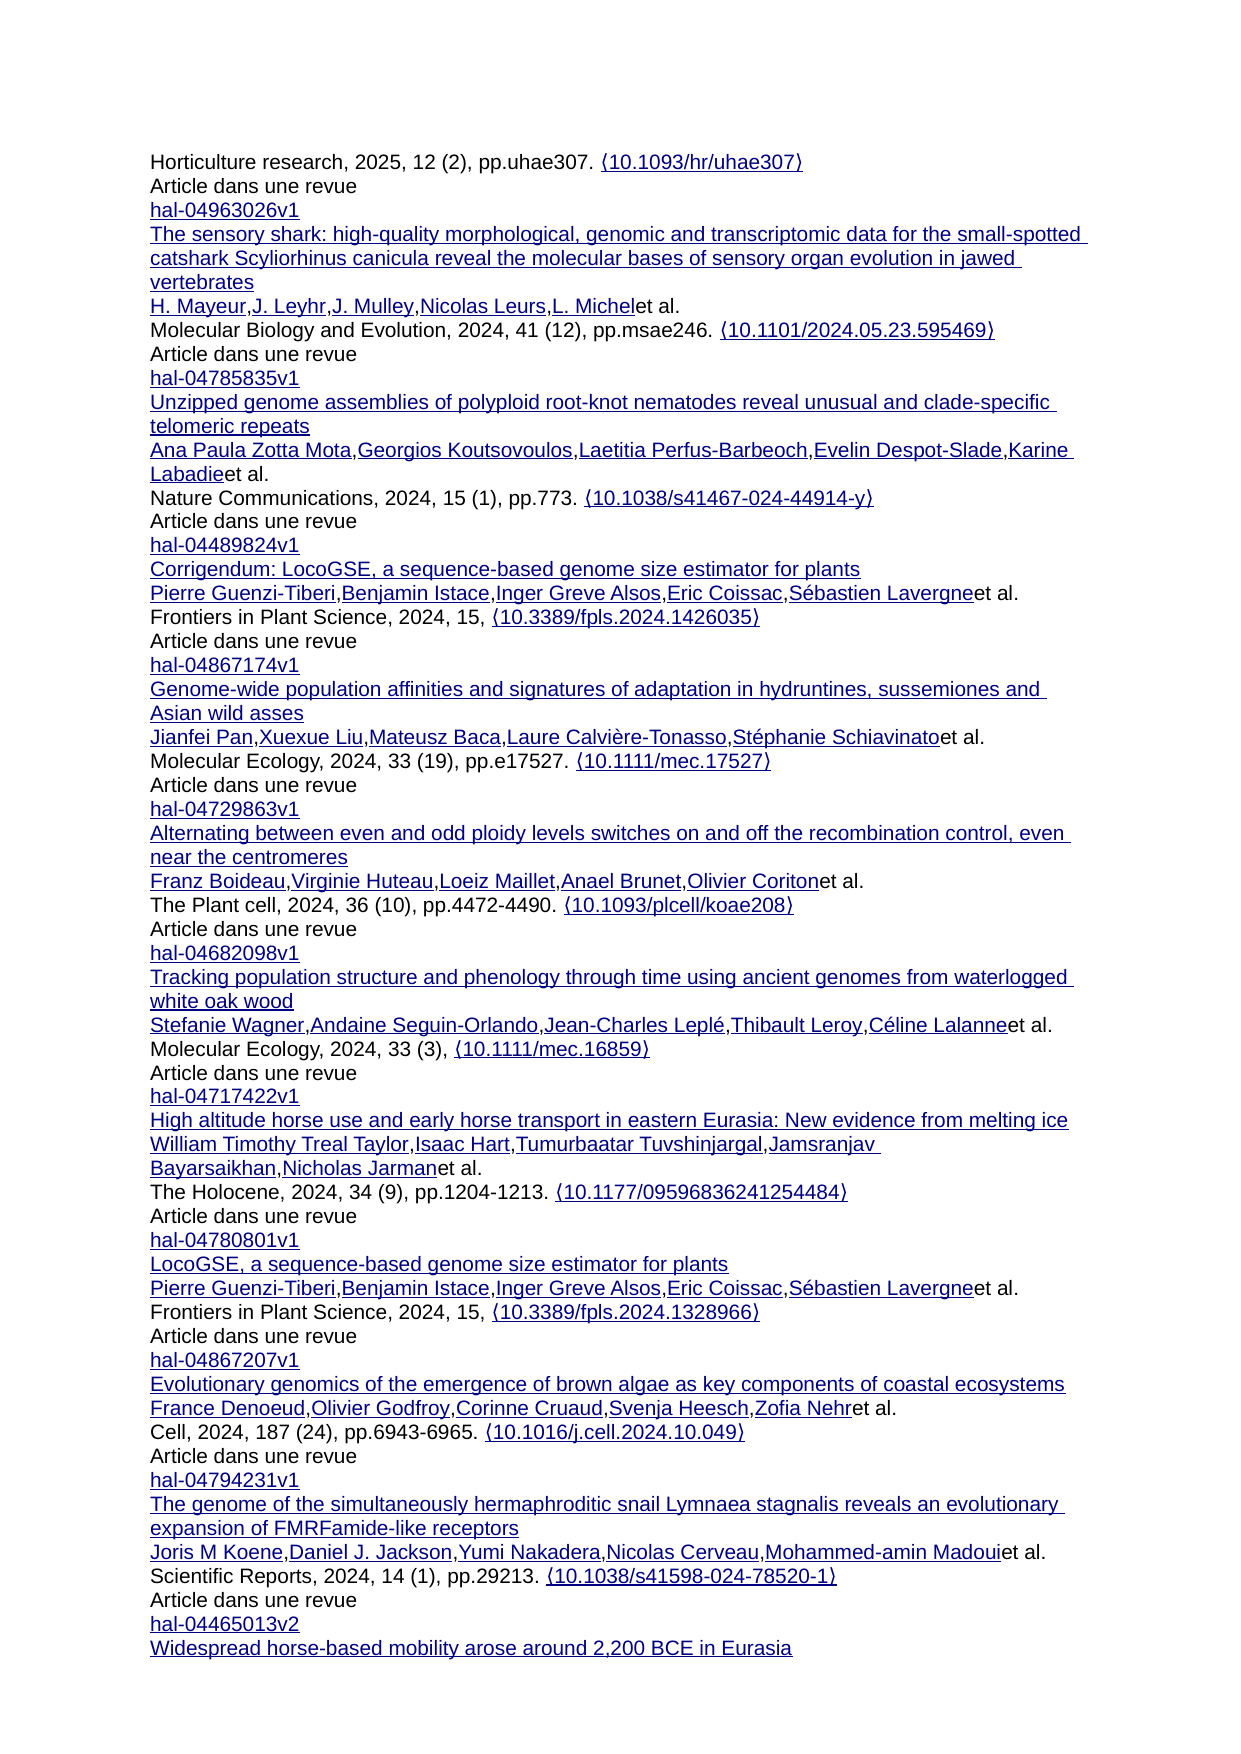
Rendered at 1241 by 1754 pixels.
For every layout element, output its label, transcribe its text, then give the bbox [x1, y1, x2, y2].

table_cell Genome-wide population affinities and signatures of adaptation in hydruntines, sussemiones and Asian wild asses Jianfei Pan,Xuexue Liu,Mateusz Baca,Laure Calvière-Tonasso,Stéphanie Schiavinatoet al. Molecular Ecology, 2024, 33 (19), pp.e17527. ⟨10.1111/mec.17527⟩ Article dans une revue hal-04729863v1 [150, 677, 1090, 821]
table_cell Alternating between even and odd ploidy levels switches on and off the recombination control, even near the centromeres Franz Boideau,Virginie Huteau,Loeiz Maillet,Anael Brunet,Olivier Coritonet al. The Plant cell, 2024, 36 (10), pp.4472-4490. ⟨10.1093/plcell/koae208⟩ Article dans une revue hal-04682098v1 [150, 821, 1090, 964]
table_cell Horticulture research, 2025, 12 (2), pp.uhae307. ⟨10.1093/hr/uhae307⟩ Article dans une revue hal-04963026v1 [150, 150, 1090, 222]
table_cell High altitude horse use and early horse transport in eastern Eurasia: New evidence from melting ice William Timothy Treal Taylor,Isaac Hart,Tumurbaatar Tuvshinjargal,Jamsranjav Bayarsaikhan,Nicholas Jarmanet al. The Holocene, 2024, 34 (9), pp.1204-1213. ⟨10.1177/09596836241254484⟩ Article dans une revue hal-04780801v1 [150, 1108, 1090, 1252]
table_cell Tracking population structure and phenology through time using ancient genomes from waterlogged white oak wood Stefanie Wagner,Andaine Seguin-Orlando,Jean-Charles Leplé,Thibault Leroy,Céline Lalanneet al. Molecular Ecology, 2024, 33 (3), ⟨10.1111/mec.16859⟩ Article dans une revue hal-04717422v1 [150, 965, 1090, 1108]
table_cell Evolutionary genomics of the emergence of brown algae as key components of coastal ecosystems France Denoeud,Olivier Godfroy,Corinne Cruaud,Svenja Heesch,Zofia Nehret al. Cell, 2024, 187 (24), pp.6943-6965. ⟨10.1016/j.cell.2024.10.049⟩ Article dans une revue hal-04794231v1 [150, 1372, 1090, 1492]
table_cell The sensory shark: high-quality morphological, genomic and transcriptomic data for the small-spotted catshark Scyliorhinus canicula reveal the molecular bases of sensory organ evolution in jawed vertebrates H. Mayeur,J. Leyhr,J. Mulley,Nicolas Leurs,L. Michelet al. Molecular Biology and Evolution, 2024, 41 (12), pp.msae246. ⟨10.1101/2024.05.23.595469⟩ Article dans une revue hal-04785835v1 [150, 222, 1090, 389]
table_cell LocoGSE, a sequence-based genome size estimator for plants Pierre Guenzi-Tiberi,Benjamin Istace,Inger Greve Alsos,Eric Coissac,Sébastien Lavergneet al. Frontiers in Plant Science, 2024, 15, ⟨10.3389/fpls.2024.1328966⟩ Article dans une revue hal-04867207v1 [150, 1252, 1090, 1372]
table_cell Unzipped genome assemblies of polyploid root-knot nematodes reveal unusual and clade-specific telomeric repeats Ana Paula Zotta Mota,Georgios Koutsovoulos,Laetitia Perfus-Barbeoch,Evelin Despot-Slade,Karine Labadieet al. Nature Communications, 2024, 15 (1), pp.773. ⟨10.1038/s41467-024-44914-y⟩ Article dans une revue hal-04489824v1 [150, 390, 1090, 557]
table_cell Corrigendum: LocoGSE, a sequence-based genome size estimator for plants Pierre Guenzi-Tiberi,Benjamin Istace,Inger Greve Alsos,Eric Coissac,Sébastien Lavergneet al. Frontiers in Plant Science, 2024, 15, ⟨10.3389/fpls.2024.1426035⟩ Article dans une revue hal-04867174v1 [150, 557, 1090, 677]
table_cell Widespread horse-based mobility arose around 2,200 BCE in Eurasia [150, 1635, 1090, 1659]
table_cell The genome of the simultaneously hermaphroditic snail Lymnaea stagnalis reveals an evolutionary expansion of FMRFamide-like receptors Joris M Koene,Daniel J. Jackson,Yumi Nakadera,Nicolas Cerveau,Mohammed‐amin Madouiet al. Scientific Reports, 2024, 14 (1), pp.29213. ⟨10.1038/s41598-024-78520-1⟩ Article dans une revue hal-04465013v2 [150, 1492, 1090, 1635]
